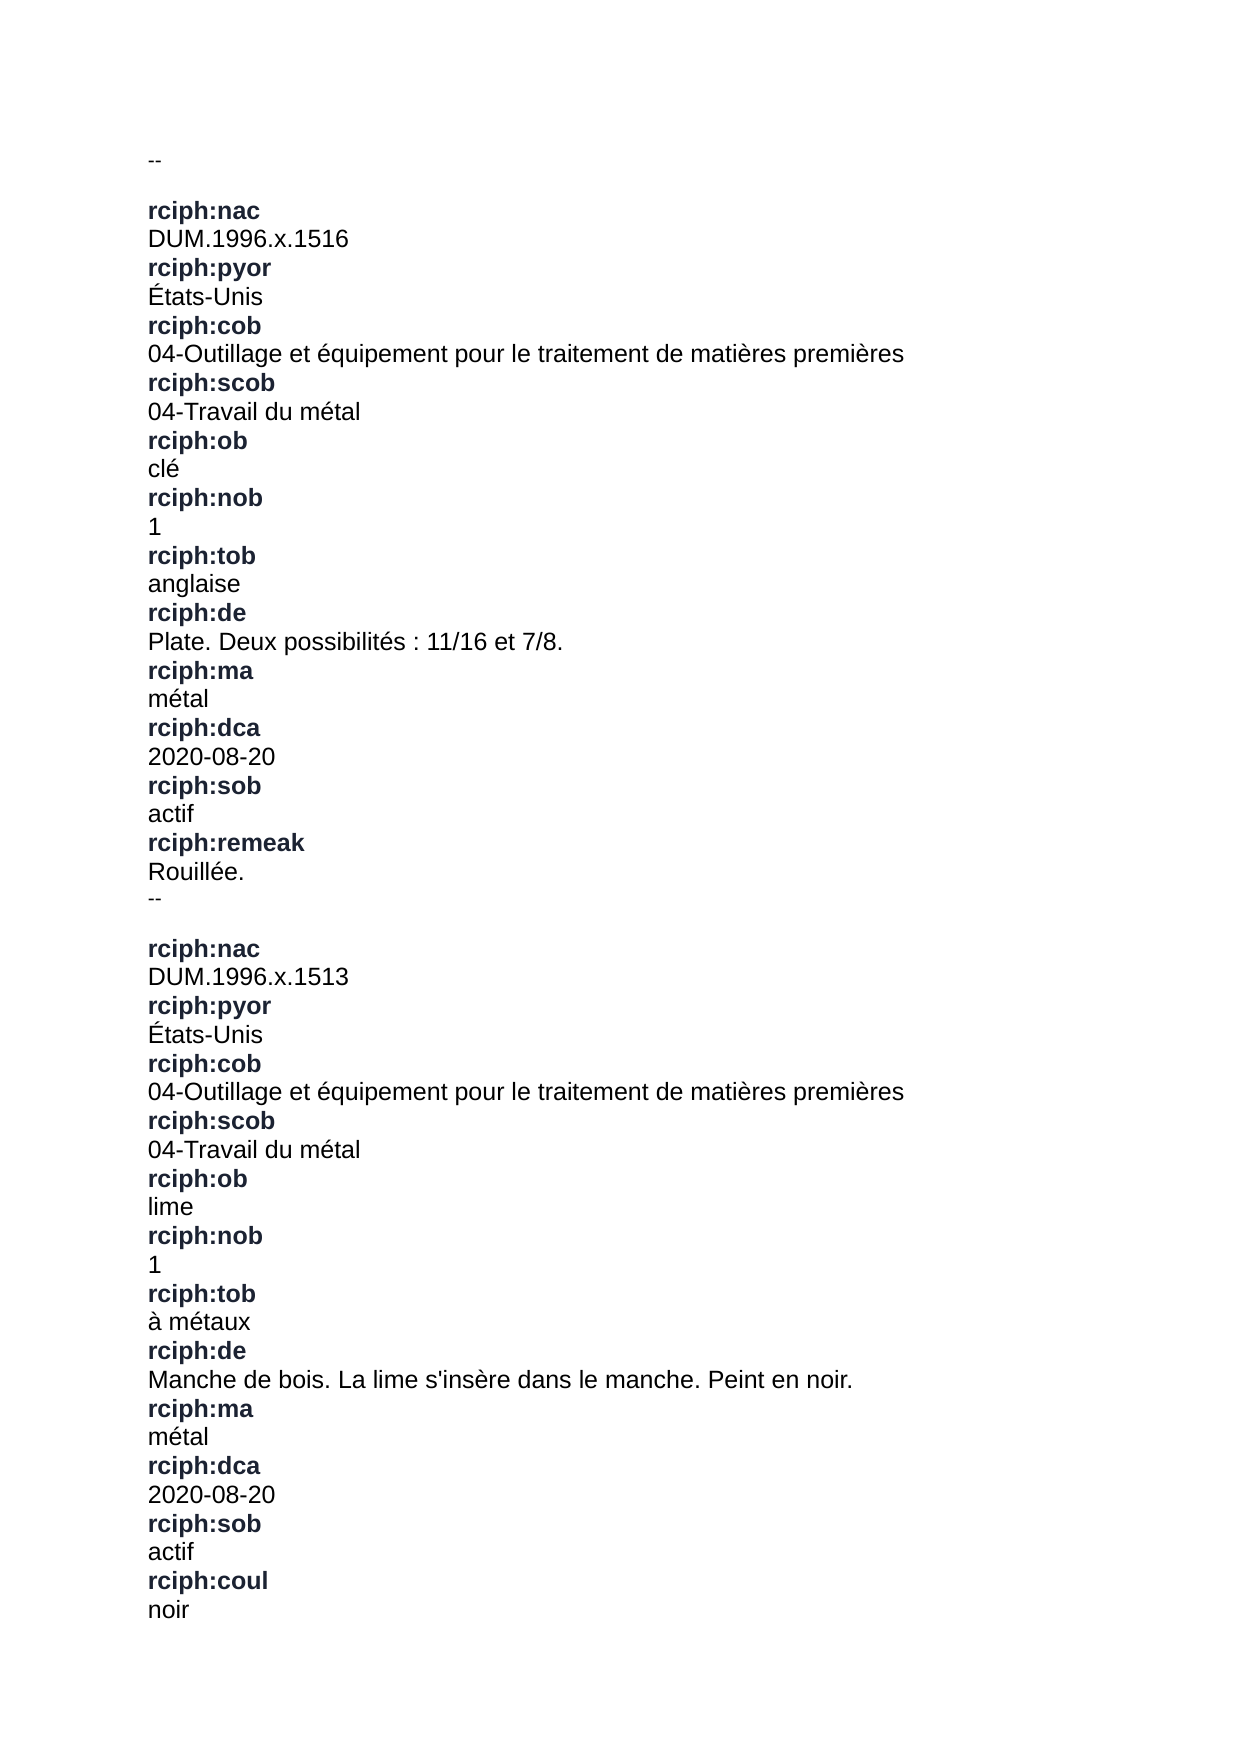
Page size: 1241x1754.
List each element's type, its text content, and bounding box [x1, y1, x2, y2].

text rciph:tob [148, 541, 1092, 569]
text Plate. Deux possibilités : 11/16 et 7/8. [148, 627, 1092, 656]
text rciph:ma [148, 656, 1092, 684]
text rciph:pyor [148, 991, 1092, 1020]
text rciph:de [148, 598, 1092, 627]
text rciph:ma [148, 1393, 1092, 1422]
text DUM.1996.x.1513 [148, 962, 1092, 991]
text 2020-08-20 [148, 742, 1092, 771]
text rciph:scob [148, 368, 1092, 397]
text rciph:nob [148, 1221, 1092, 1250]
text actif [148, 799, 1092, 828]
text rciph:ob [148, 1163, 1092, 1192]
text rciph:coul [148, 1566, 1092, 1595]
text rciph:nac [148, 196, 1092, 224]
text rciph:pyor [148, 253, 1092, 282]
text 04-Outillage et équipement pour le traitement de matières premières [148, 1077, 1092, 1106]
text 1 [148, 512, 1092, 541]
text DUM.1996.x.1516 [148, 224, 1092, 253]
text rciph:dca [148, 1451, 1092, 1480]
text actif [148, 1537, 1092, 1566]
text 04-Travail du métal [148, 1135, 1092, 1163]
text Manche de bois. La lime s'insère dans le manche. Peint en noir. [148, 1365, 1092, 1393]
text noir [148, 1595, 1092, 1623]
text rciph:sob [148, 771, 1092, 799]
text rciph:scob [148, 1106, 1092, 1135]
text rciph:cob [148, 1048, 1092, 1077]
text rciph:remeak [148, 828, 1092, 857]
text -- [148, 886, 1092, 909]
text 04-Travail du métal [148, 397, 1092, 426]
text rciph:sob [148, 1508, 1092, 1537]
text rciph:ob [148, 426, 1092, 454]
text rciph:nac [148, 933, 1092, 962]
text clé [148, 454, 1092, 483]
text rciph:nob [148, 483, 1092, 512]
text lime [148, 1192, 1092, 1221]
text à métaux [148, 1307, 1092, 1336]
text rciph:dca [148, 713, 1092, 742]
text -- [148, 148, 1092, 172]
text États-Unis [148, 282, 1092, 311]
text anglaise [148, 569, 1092, 598]
text métal [148, 1422, 1092, 1451]
text 04-Outillage et équipement pour le traitement de matières premières [148, 339, 1092, 368]
text rciph:cob [148, 311, 1092, 339]
text Rouillée. [148, 857, 1092, 886]
text États-Unis [148, 1020, 1092, 1048]
text rciph:de [148, 1336, 1092, 1365]
text rciph:tob [148, 1278, 1092, 1307]
text métal [148, 684, 1092, 713]
text 1 [148, 1250, 1092, 1278]
text 2020-08-20 [148, 1480, 1092, 1508]
